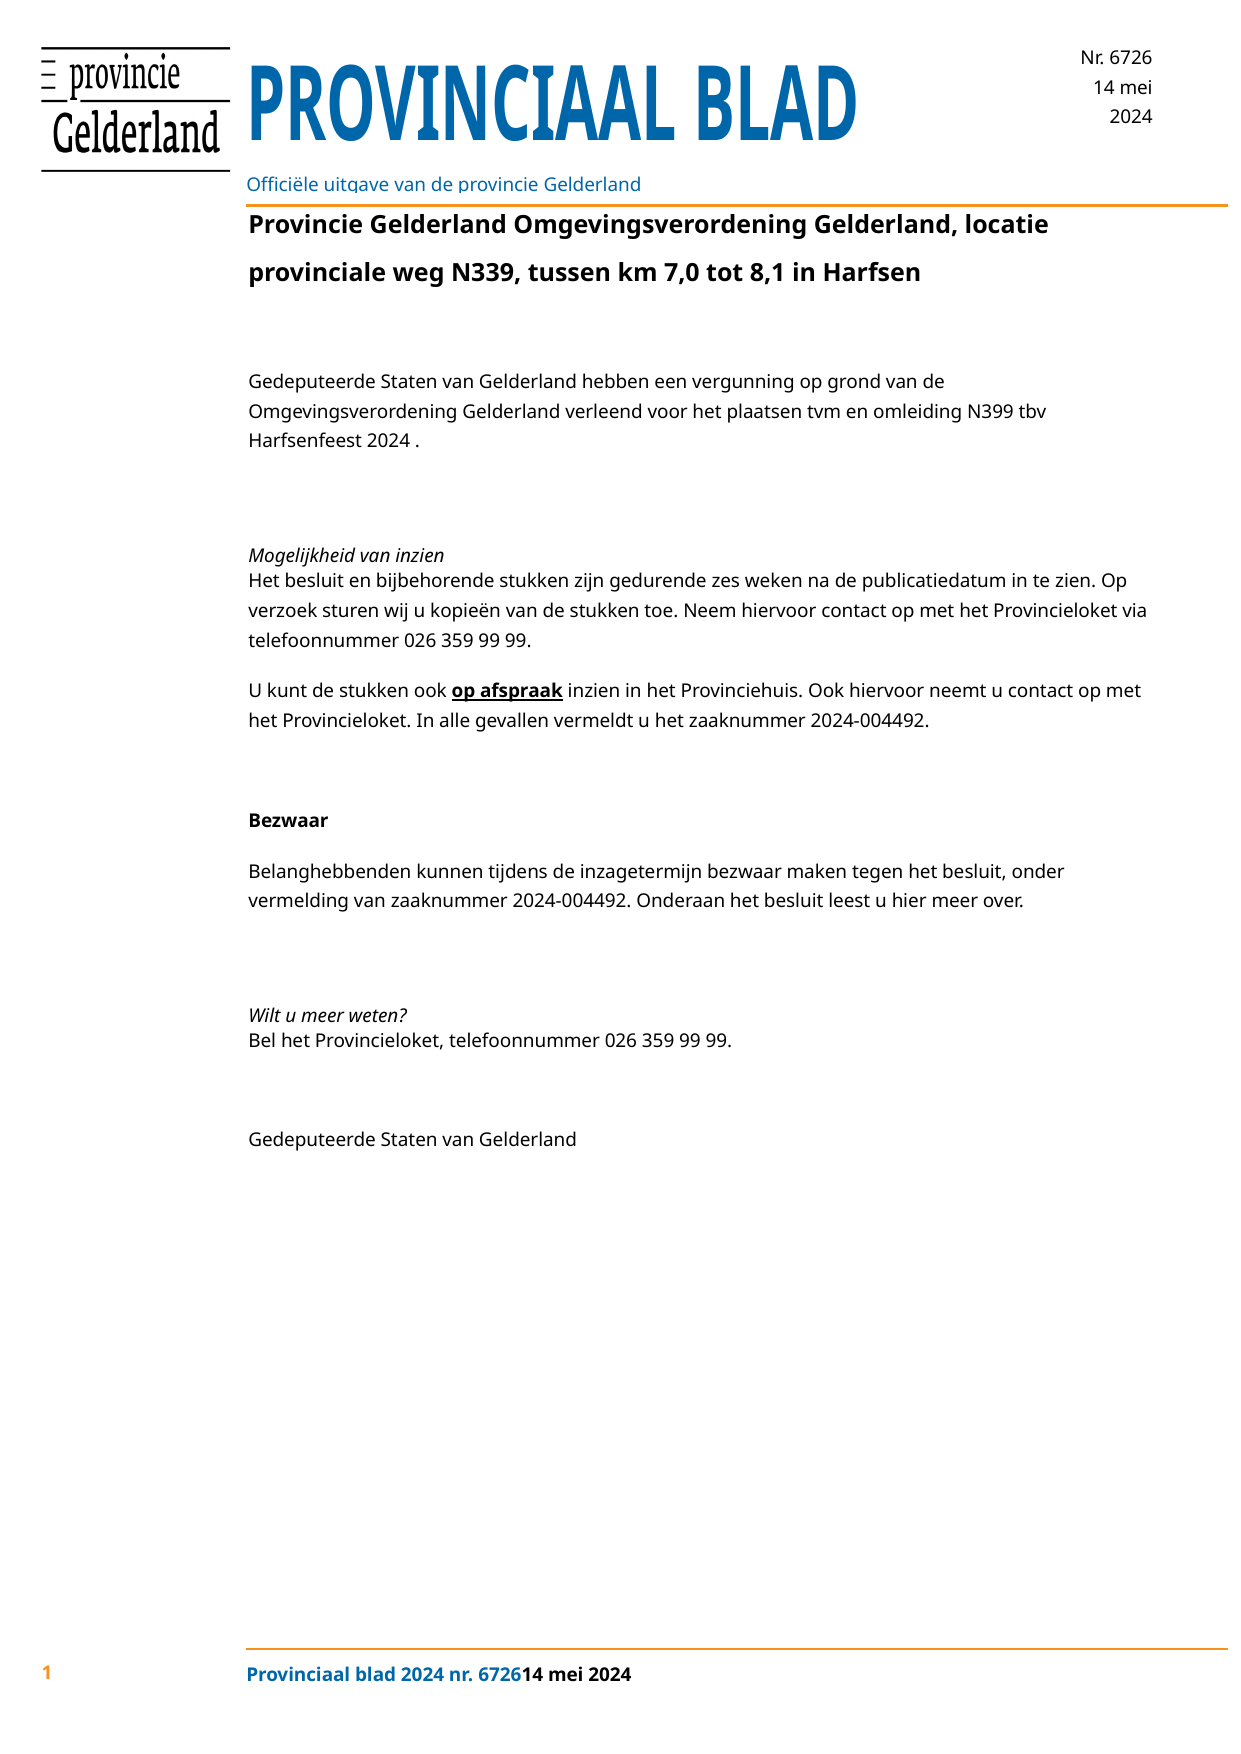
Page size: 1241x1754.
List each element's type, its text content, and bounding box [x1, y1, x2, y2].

text Provincie Gelderland Omgevingsverordening Gelderland, locatie provinciale weg N339, tussen km 7,0 tot 8,1 in Harfsen [248, 207, 1152, 288]
text Bel het Provincieloket, telefoonnummer 026 359 99 99. [248, 1028, 1152, 1053]
text Belanghebbenden kunnen tijdens de inzagetermijn bezwaar maken tegen het besluit, onder vermelding van zaaknummer 2024-004492. Onderaan het besluit leest u hier meer over. [248, 858, 1152, 913]
text Gedeputeerde Staten van Gelderland [248, 1126, 1152, 1152]
text Mogelijkheid van inzien [248, 542, 1152, 568]
text Bezwaar [248, 808, 1152, 833]
picture [41, 47, 231, 172]
text Het besluit en bijbehorende stukken zijn gedurende zes weken na de publicatiedatum in te zien. Op verzoek sturen wij u kopieën van de stukken toe. Neem hiervoor contact op met het Provincieloket via telefoonnummer 026 359 99 99. [248, 568, 1152, 652]
text Gedeputeerde Staten van Gelderland hebben een vergunning op grond van de Omgevingsverordening Gelderland verleend voor het plaatsen tvm en omleiding N399 tbv Harfsenfeest 2024 . [248, 368, 1152, 453]
text Wilt u meer weten? [248, 1002, 1152, 1028]
text U kunt de stukken ook op afspraak inzien in het Provinciehuis. Ook hiervoor neemt u contact op met het Provincieloket. In alle gevallen vermeldt u het zaaknummer 2024-004492. [248, 677, 1152, 732]
